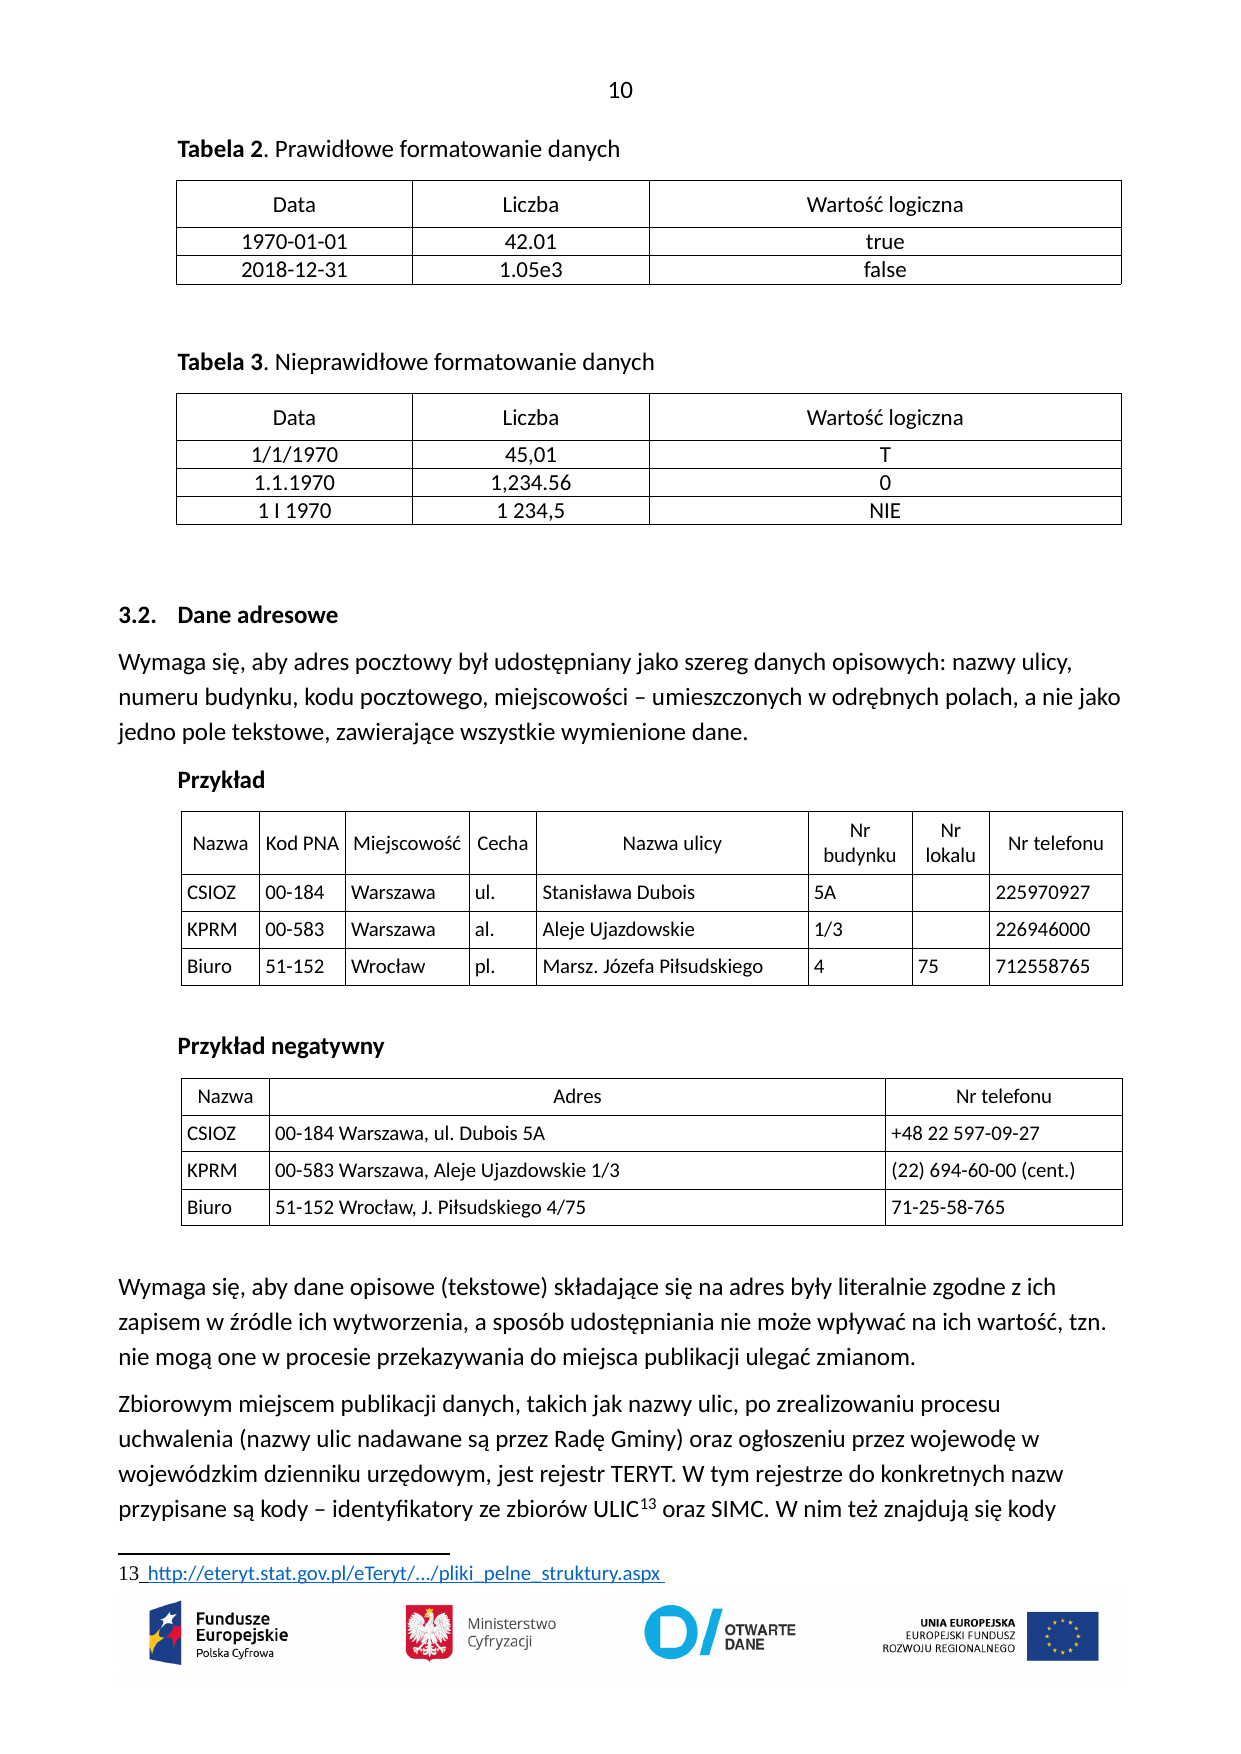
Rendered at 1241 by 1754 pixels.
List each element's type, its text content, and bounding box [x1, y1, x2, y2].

table_header Liczba [413, 394, 649, 440]
table_cell 225970927 [990, 875, 1122, 911]
table_cell [913, 875, 989, 911]
text Przykład negatywny [177, 1030, 1122, 1061]
table_cell ul. [470, 875, 536, 911]
table_cell 1/3 [809, 912, 912, 948]
table_cell T [650, 441, 1121, 468]
text Wymaga się, aby dane opisowe (tekstowe) składające się na adres były literalnie zgodne z ich zapisem w źródle ich wytworzenia, a sposób udostępniania nie może wpływać na ich wartość, tzn. nie mogą one w procesie przekazywania do miejsca publikacji ulegać zmianom. [118, 1271, 1122, 1371]
table_cell KPRM [182, 1152, 269, 1188]
table_cell 00-184 [260, 875, 345, 911]
text Tabela 2. Prawidłowe formatowanie danych [177, 133, 1122, 163]
table_header Nr telefonu [886, 1079, 1122, 1114]
table_cell Marsz. Józefa Piłsudskiego [537, 949, 808, 984]
table_header Data [177, 181, 412, 227]
table_cell Biuro [182, 949, 259, 984]
table_cell (22) 694-60-00 (cent.) [886, 1152, 1122, 1188]
table_cell KPRM [182, 912, 259, 948]
table_cell NIE [650, 497, 1121, 524]
table_header Wartość logiczna [650, 394, 1121, 440]
table_cell 00-184 Warszawa, ul. Dubois 5A [270, 1116, 885, 1151]
text http://eteryt.stat.gov.pl/eTeryt/.../pliki_pelne_struktury.aspx [118, 1560, 1122, 1586]
table_header Nr telefonu [990, 812, 1122, 874]
table_cell 00-583 [260, 912, 345, 948]
table_header Nazwa ulicy [537, 812, 808, 874]
table_cell Warszawa [346, 875, 469, 911]
table_header Nr lokalu [913, 812, 989, 874]
table_header Adres [270, 1079, 885, 1114]
table_cell 1 234,5 [413, 497, 649, 524]
table_cell 1/1/1970 [177, 441, 412, 468]
table_cell false [650, 256, 1121, 283]
table_cell 75 [913, 949, 989, 984]
table_cell CSIOZ [182, 1116, 269, 1151]
table_header Cecha [470, 812, 536, 874]
table_header Miejscowość [346, 812, 469, 874]
table_cell Aleje Ujazdowskie [537, 912, 808, 948]
table_cell true [650, 228, 1121, 255]
table_cell 712558765 [990, 949, 1122, 984]
table_header Data [177, 394, 412, 440]
table_cell 226946000 [990, 912, 1122, 948]
table_cell 2018-12-31 [177, 256, 412, 283]
table_cell 00-583 Warszawa, Aleje Ujazdowskie 1/3 [270, 1152, 885, 1188]
table_cell Wrocław [346, 949, 469, 984]
table_header Nazwa [182, 1079, 269, 1114]
table_header Nazwa [182, 812, 259, 874]
table_cell 1 I 1970 [177, 497, 412, 524]
table_cell 42.01 [413, 228, 649, 255]
table_cell 71-25-58-765 [886, 1190, 1122, 1225]
table_cell pl. [470, 949, 536, 984]
table_cell Warszawa [346, 912, 469, 948]
table_cell 51-152 [260, 949, 345, 984]
table_cell 5A [809, 875, 912, 911]
table_cell 1.1.1970 [177, 469, 412, 496]
table_cell CSIOZ [182, 875, 259, 911]
picture [117, 1586, 1122, 1681]
table_cell 1,234.56 [413, 469, 649, 496]
table_header Liczba [413, 181, 649, 227]
table_header Nr budynku [809, 812, 912, 874]
table_cell 0 [650, 469, 1121, 496]
table_header Wartość logiczna [650, 181, 1121, 227]
subtitle 3.2. Dane adresowe [118, 599, 1122, 629]
text Tabela 3. Nieprawidłowe formatowanie danych [177, 346, 1122, 376]
table_cell 1970-01-01 [177, 228, 412, 255]
table_cell 1.05e3 [413, 256, 649, 283]
text Zbiorowym miejscem publikacji danych, takich jak nazwy ulic, po zrealizowaniu procesu uchwalenia (nazwy ulic nadawane są przez Radę Gminy) oraz ogłoszeniu przez wojewodę w wojewódzkim dzienniku urzędowym, jest rejestr TERYT. W tym rejestrze do konkretnych nazw przypisane są kody – identyfikatory ze zbiorów ULIC oraz SIMC. W nim też znajdują się kody [118, 1388, 1122, 1524]
table_cell 51-152 Wrocław, J. Piłsudskiego 4/75 [270, 1190, 885, 1225]
table_cell [913, 912, 989, 948]
text Przykład [177, 764, 1122, 794]
table_cell +48 22 597-09-27 [886, 1116, 1122, 1151]
text Wymaga się, aby adres pocztowy był udostępniany jako szereg danych opisowych: nazwy ulicy, numeru budynku, kodu pocztowego, miejscowości – umieszczonych w odrębnych polach, a nie jako jedno pole tekstowe, zawierające wszystkie wymienione dane. [118, 646, 1122, 747]
table_header Kod PNA [260, 812, 345, 874]
table_cell Stanisława Dubois [537, 875, 808, 911]
table_cell al. [470, 912, 536, 948]
table_cell 45,01 [413, 441, 649, 468]
table_cell 4 [809, 949, 912, 984]
table_cell Biuro [182, 1190, 269, 1225]
